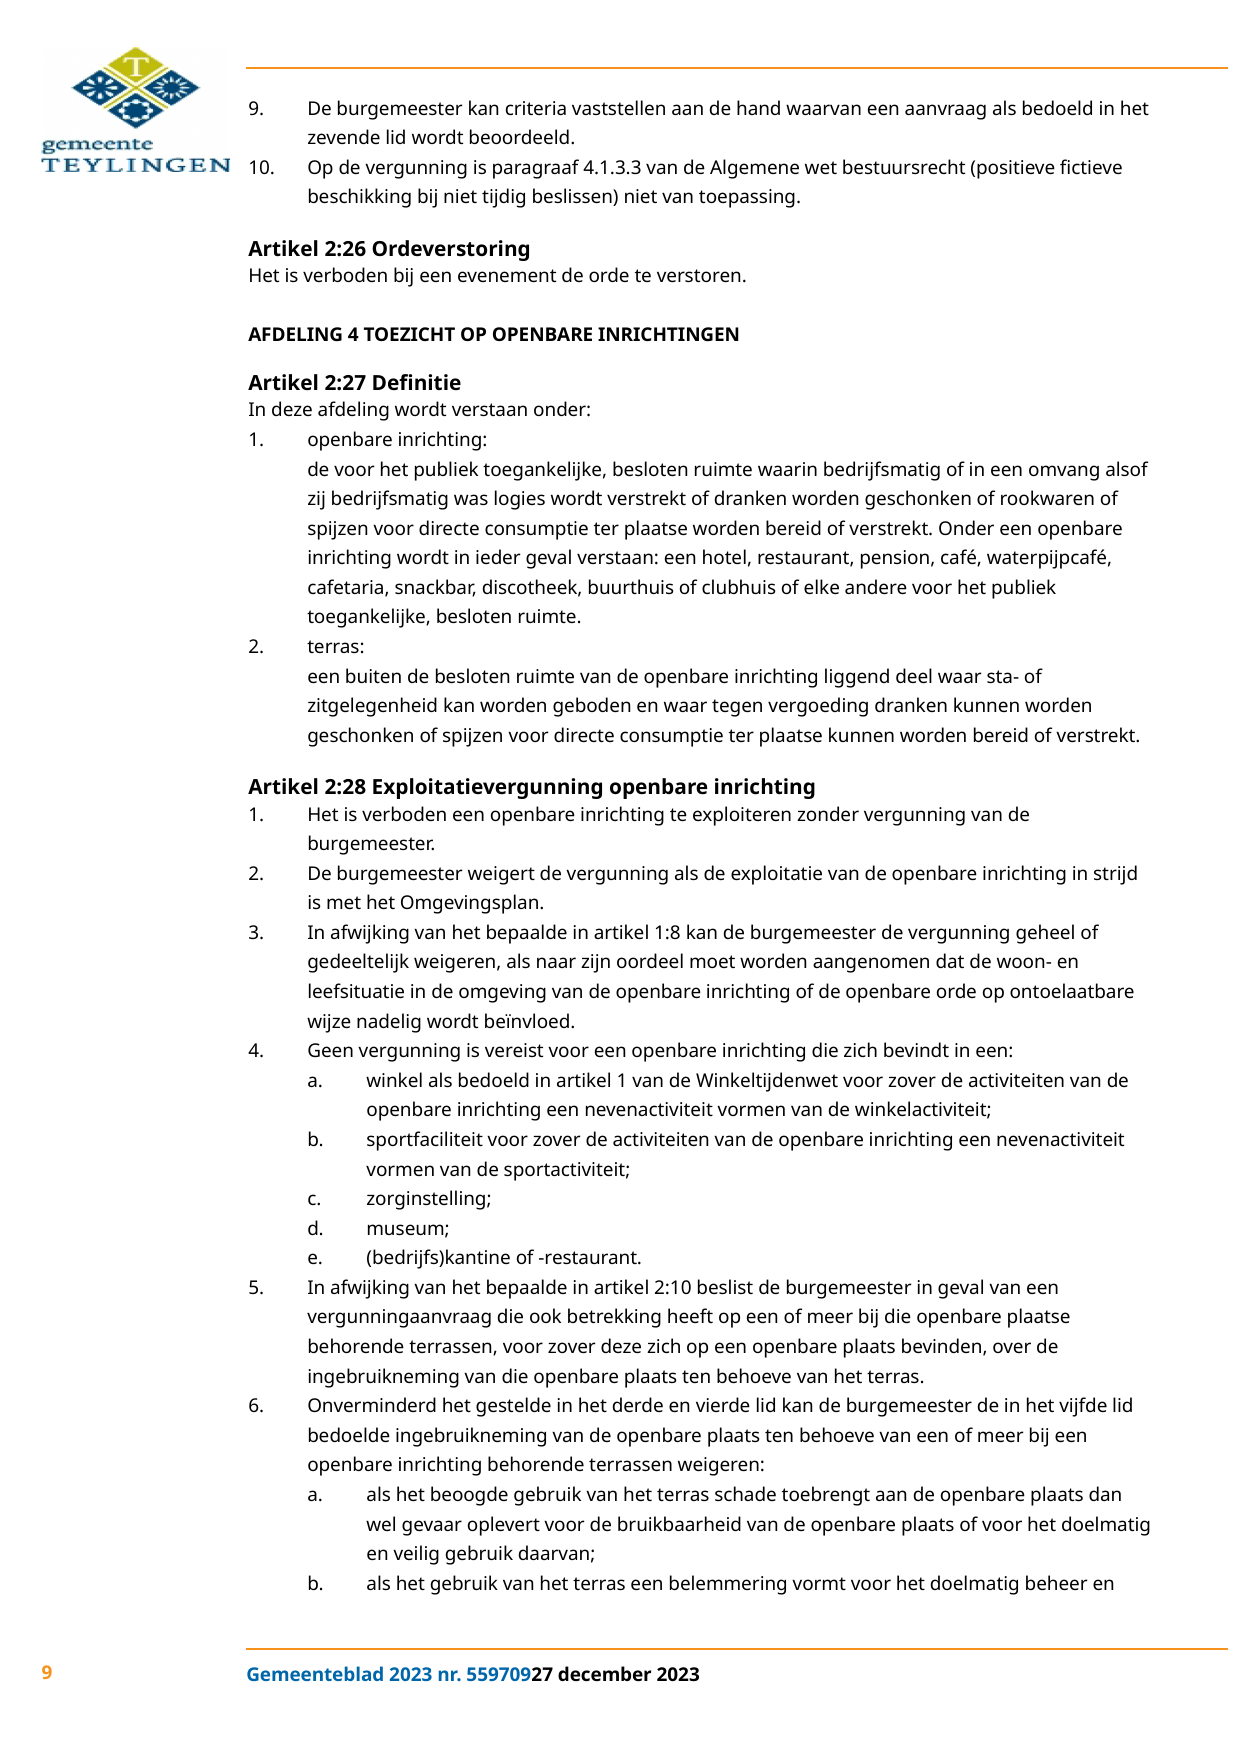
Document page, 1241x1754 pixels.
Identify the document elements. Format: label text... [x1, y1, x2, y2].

list de voor het publiek toegankelijke, besloten ruimte waarin bedrijfsmatig of in een omvang alsof zij bedrijfsmatig was logies wordt verstrekt of dranken worden geschonken of rookwaren of spijzen voor directe consumptie ter plaatse worden bereid of verstrekt. Onder een openbare inrichting wordt in ieder geval verstaan: een hotel, restaurant, pension, café, waterpijpcafé, cafetaria, snackbar, discotheek, buurthuis of clubhuis of elke andere voor het publiek toegankelijke, besloten ruimte. [248, 456, 1152, 629]
list museum; [307, 1215, 1152, 1241]
list een buiten de besloten ruimte van de openbare inrichting liggend deel waar sta- of zitgelegenheid kan worden geboden en waar tegen vergoeding dranken kunnen worden geschonken of spijzen voor directe consumptie ter plaatse kunnen worden bereid of verstrekt. [248, 663, 1152, 748]
text Artikel 2:28 Exploitatievergunning openbare inrichting [248, 772, 1152, 801]
list (bedrijfs)kantine of -restaurant. [307, 1244, 1152, 1270]
list Op de vergunning is paragraaf 4.1.3.3 van de Algemene wet bestuursrecht (positieve fictieve beschikking bij niet tijdig beslissen) niet van toepassing. [248, 154, 1152, 209]
text Artikel 2:26 Ordeverstoring [248, 234, 1152, 262]
list Onverminderd het gestelde in het derde en vierde lid kan de burgemeester de in het vijfde lid bedoelde ingebruikneming van de openbare plaats ten behoeve van een of meer bij een openbare inrichting behorende terrassen weigeren: [248, 1392, 1152, 1477]
text Artikel 2:27 Definitie [248, 368, 1152, 397]
list Het is verboden een openbare inrichting te exploiteren zonder vergunning van de burgemeester. [248, 801, 1152, 856]
list In afwijking van het bepaalde in artikel 2:10 beslist de burgemeester in geval van een vergunningaanvraag die ook betrekking heeft op een of meer bij die openbare plaatse behorende terrassen, voor zover deze zich op een openbare plaats bevinden, over de ingebruikneming van die openbare plaats ten behoeve van het terras. [248, 1274, 1152, 1389]
text In deze afdeling wordt verstaan onder: [248, 397, 1152, 422]
list als het gebruik van het terras een belemmering vormt voor het doelmatig beheer en [307, 1570, 1152, 1596]
list In afwijking van het bepaalde in artikel 1:8 kan de burgemeester de vergunning geheel of gedeeltelijk weigeren, als naar zijn oordeel moet worden aangenomen dat de woon- en leefsituatie in de omgeving van de openbare inrichting of de openbare orde op ontoelaatbare wijze nadelig wordt beïnvloed. [248, 919, 1152, 1034]
list terras: [248, 633, 1152, 659]
text AFDELING 4 TOEZICHT OP OPENBARE INRICHTINGEN [248, 322, 1152, 347]
list Geen vergunning is vereist voor een openbare inrichting die zich bevindt in een: [248, 1037, 1152, 1063]
list De burgemeester kan criteria vaststellen aan de hand waarvan een aanvraag als bedoeld in het zevende lid wordt beoordeeld. [248, 95, 1152, 150]
list zorginstelling; [307, 1185, 1152, 1211]
picture [41, 47, 231, 172]
text Het is verboden bij een evenement de orde te verstoren. [248, 262, 1152, 288]
list sportfaciliteit voor zover de activiteiten van de openbare inrichting een nevenactiviteit vormen van de sportactiviteit; [307, 1126, 1152, 1182]
list De burgemeester weigert de vergunning als de exploitatie van de openbare inrichting in strijd is met het Omgevingsplan. [248, 860, 1152, 915]
list openbare inrichting: [248, 426, 1152, 452]
list als het beoogde gebruik van het terras schade toebrengt aan de openbare plaats dan wel gevaar oplevert voor de bruikbaarheid van de openbare plaats of voor het doelmatig en veilig gebruik daarvan; [307, 1481, 1152, 1566]
list winkel als bedoeld in artikel 1 van de Winkeltijdenwet voor zover de activiteiten van de openbare inrichting een nevenactiviteit vormen van de winkelactiviteit; [307, 1067, 1152, 1122]
